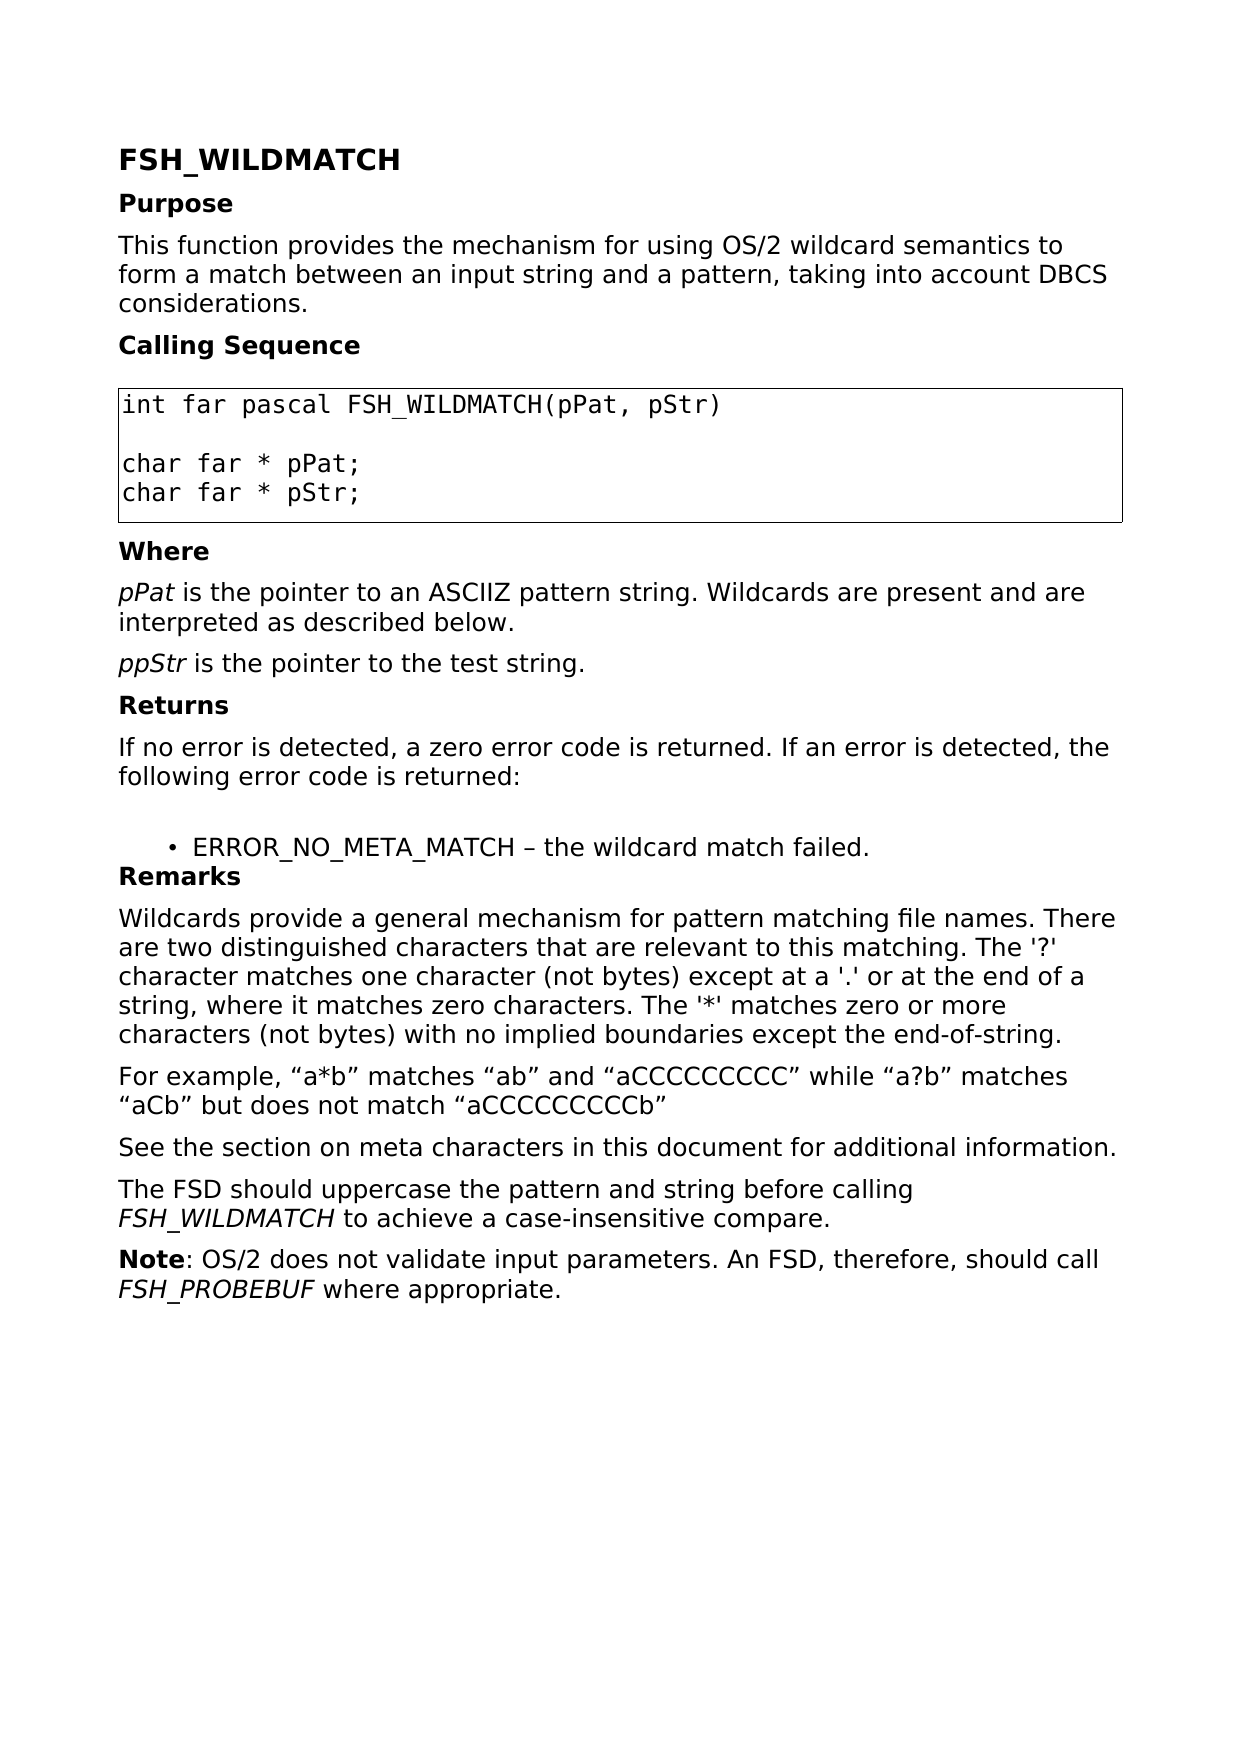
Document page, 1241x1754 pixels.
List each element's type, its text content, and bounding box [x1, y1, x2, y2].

text See the section on meta characters in this document for additional information. [118, 1133, 1122, 1162]
list ERROR_NO_META_MATCH – the wildcard match failed. [177, 833, 1122, 862]
text Wildcards provide a general mechanism for pattern matching file names. There are two distinguished characters that are relevant to this matching. The '?' character matches one character (not bytes) except at a '.' or at the end of a string, where it matches zero characters. The '*' matches zero or more characters (not bytes) with no implied boundaries except the end-of-string. [118, 904, 1122, 1050]
text Purpose [118, 189, 1122, 219]
text pPat is the pointer to an ASCIIZ pattern string. Wildcards are present and are interpreted as described below. [118, 579, 1122, 637]
text Where [118, 537, 1122, 566]
text If no error is detected, a zero error code is returned. If an error is detected, the following error code is returned: [118, 733, 1122, 791]
text Returns [118, 691, 1122, 720]
table_header int far pascal FSH_WILDMATCH(pPat, pStr) char far * pPat; char far * pStr; [119, 389, 1122, 522]
text Remarks [118, 862, 1122, 891]
text This function provides the mechanism for using OS/2 wildcard semantics to form a match between an input string and a pattern, taking into account DBCS considerations. [118, 231, 1122, 319]
text For example, “a*b” matches “ab” and “aCCCCCCCCC” while “a?b” matches “aCb” but does not match “aCCCCCCCCCb” [118, 1062, 1122, 1121]
subtitle FSH_WILDMATCH [118, 143, 1122, 177]
text ppStr is the pointer to the test string. [118, 649, 1122, 679]
text Calling Sequence [118, 331, 1122, 360]
text Note: OS/2 does not validate input parameters. An FSD, therefore, should call FSH_PROBEBUF where appropriate. [118, 1246, 1122, 1304]
text The FSD should uppercase the pattern and string before calling FSH_WILDMATCH to achieve a case-insensitive compare. [118, 1175, 1122, 1233]
